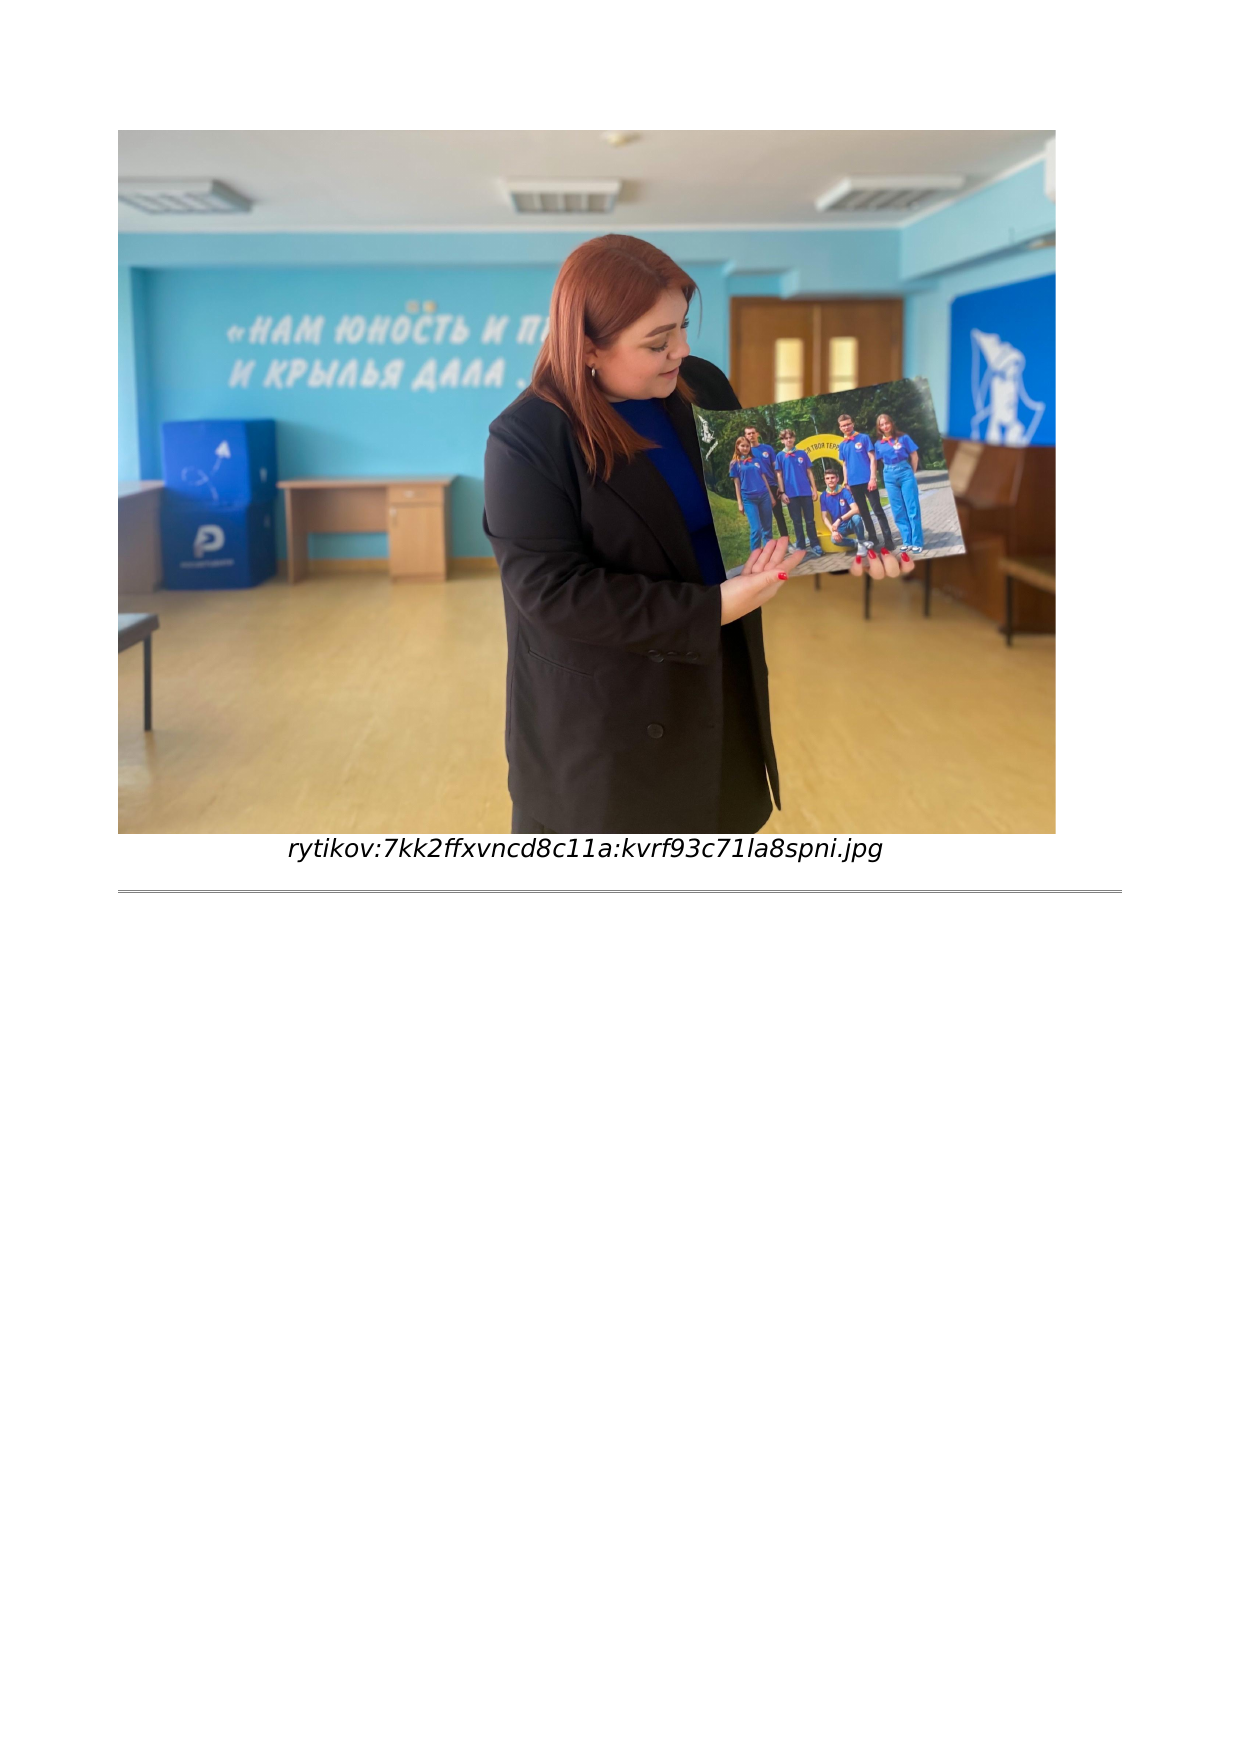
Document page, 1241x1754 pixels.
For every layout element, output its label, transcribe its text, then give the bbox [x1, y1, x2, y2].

text rytikov:7kk2ffxvncd8c11a:kvrf93c71la8spni.jpg [118, 834, 1056, 863]
picture [118, 130, 1056, 834]
